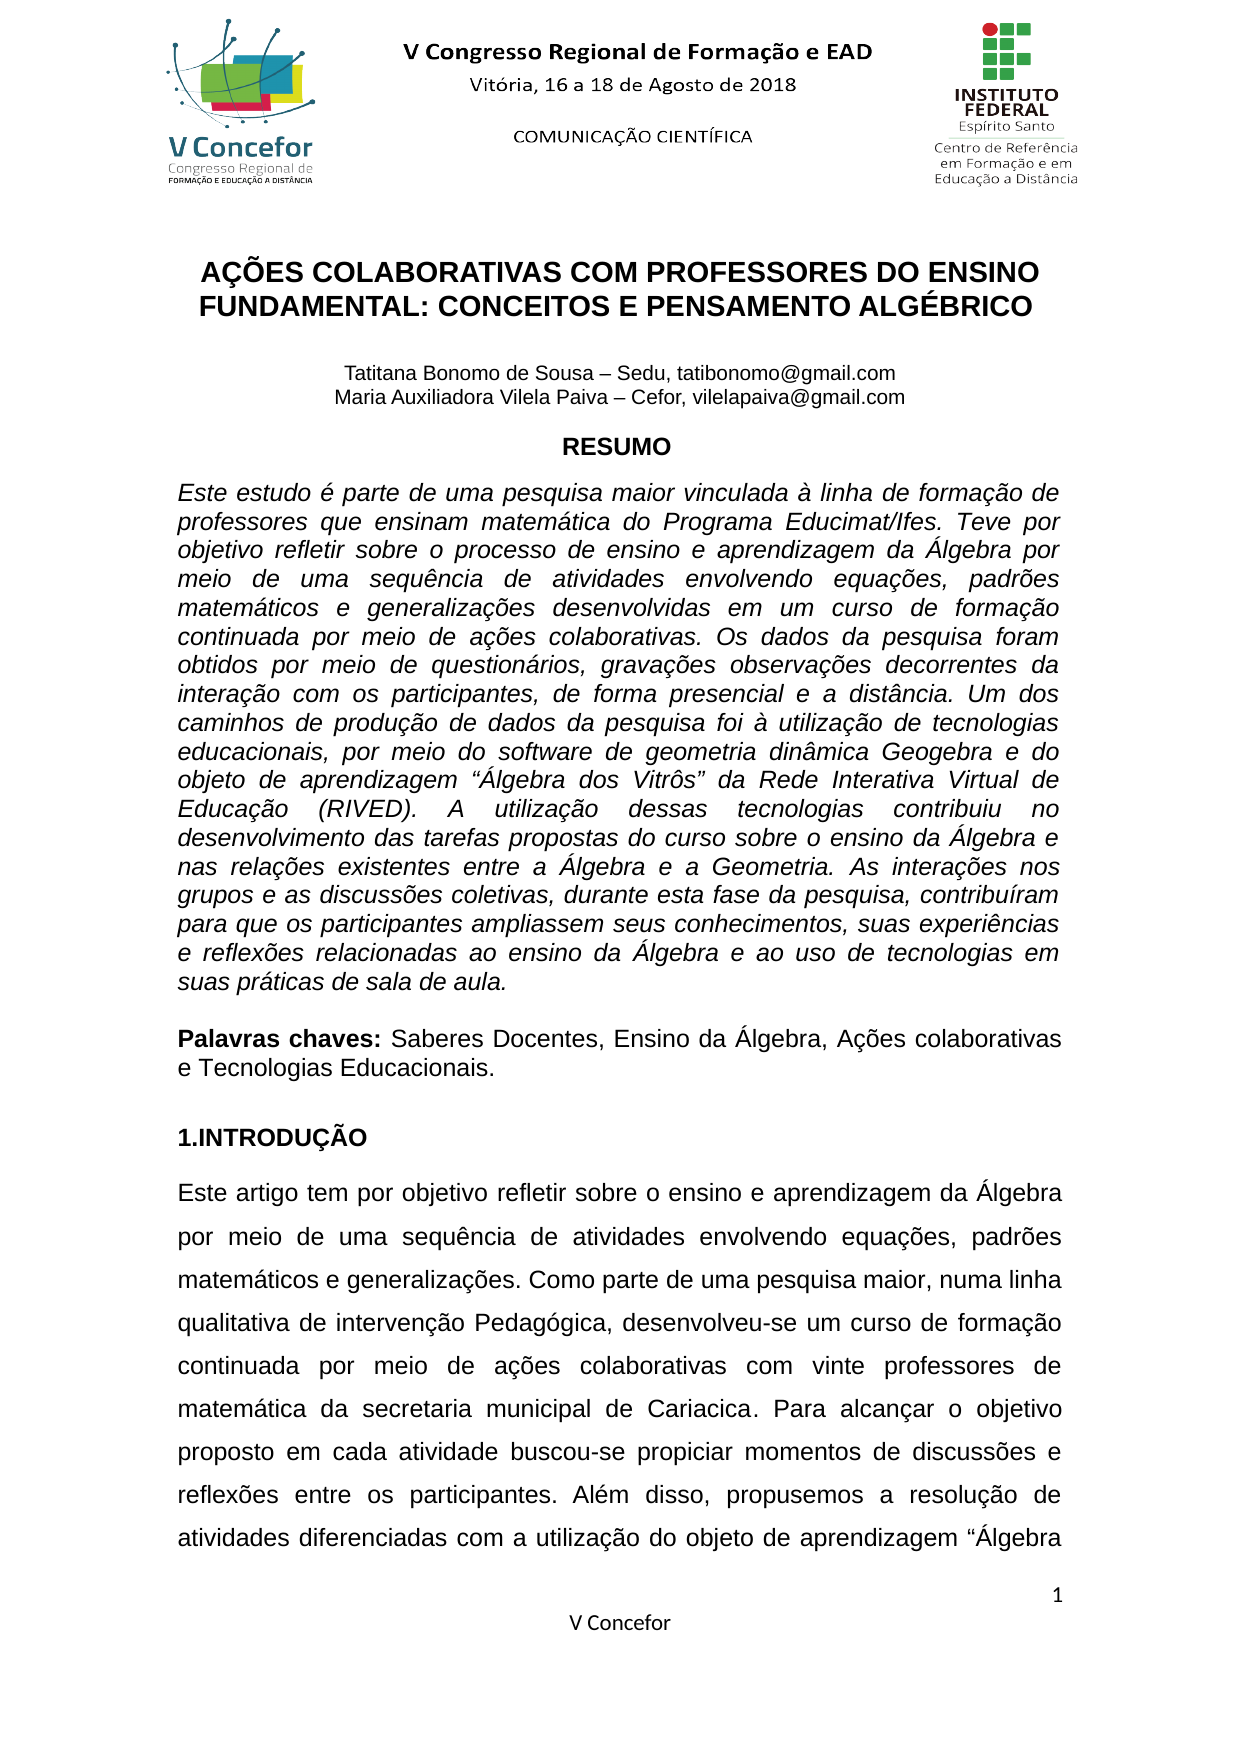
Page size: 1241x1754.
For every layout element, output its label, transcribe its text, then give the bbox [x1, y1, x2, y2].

text Este artigo tem por objetivo refletir sobre o ensino e aprendizagem da Álgebra por meio de uma sequência de atividades envolvendo equações, padrões matemáticos e generalizações. Como parte de uma pesquisa maior, numa linha qualitativa de intervenção Pedagógica, desenvolveu-se um curso de formação continuada por meio de ações colaborativas com vinte professores de matemática da secretaria municipal de Cariacica. Para alcançar o objetivo proposto em cada atividade buscou-se propiciar momentos de discussões e reflexões entre os participantes. Além disso, propusemos a resolução de atividades diferenciadas com a utilização do objeto de aprendizagem “Álgebra [177, 1178, 1063, 1552]
list INTRODUÇÃO [177, 1123, 1063, 1152]
text Palavras chaves: Saberes Docentes, Ensino da Álgebra, Ações colaborativas e Tecnologias Educacionais. [177, 1024, 1063, 1082]
text Tatitana Bonomo de Sousa – Sedu, tatibonomo@gmail.com [177, 361, 1063, 384]
text Maria Auxiliadora Vilela Paiva – Cefor, vilelapaiva@gmail.com [177, 384, 1063, 408]
text AÇÕES COLABORATIVAS COM PROFESSORES DO ENSINO FUNDAMENTAL: CONCEITOS E PENSAMENTO ALGÉBRICO [177, 255, 1063, 322]
text Resumo [177, 432, 1063, 461]
picture [137, 6, 1108, 200]
text Este estudo é parte de uma pesquisa maior vinculada à linha de formação de professores que ensinam matemática do Programa Educimat/Ifes. Teve por objetivo refletir sobre o processo de ensino e aprendizagem da Álgebra por meio de uma sequência de atividades envolvendo equações, padrões matemáticos e generalizações desenvolvidas em um curso de formação continuada por meio de ações colaborativas. Os dados da pesquisa foram obtidos por meio de questionários, gravações observações decorrentes da interação com os participantes, de forma presencial e a distância. Um dos caminhos de produção de dados da pesquisa foi à utilização de tecnologias educacionais, por meio do software de geometria dinâmica Geogebra e do objeto de aprendizagem “Álgebra dos Vitrôs” da Rede Interativa Virtual de Educação (RIVED). A utilização dessas tecnologias contribuiu no desenvolvimento das tarefas propostas do curso sobre o ensino da Álgebra e nas relações existentes entre a Álgebra e a Geometria. As interações nos grupos e as discussões coletivas, durante esta fase da pesquisa, contribuíram para que os participantes ampliassem seus conhecimentos, suas experiências e reflexões relacionadas ao ensino da Álgebra e ao uso de tecnologias em suas práticas de sala de aula. [177, 478, 1063, 995]
